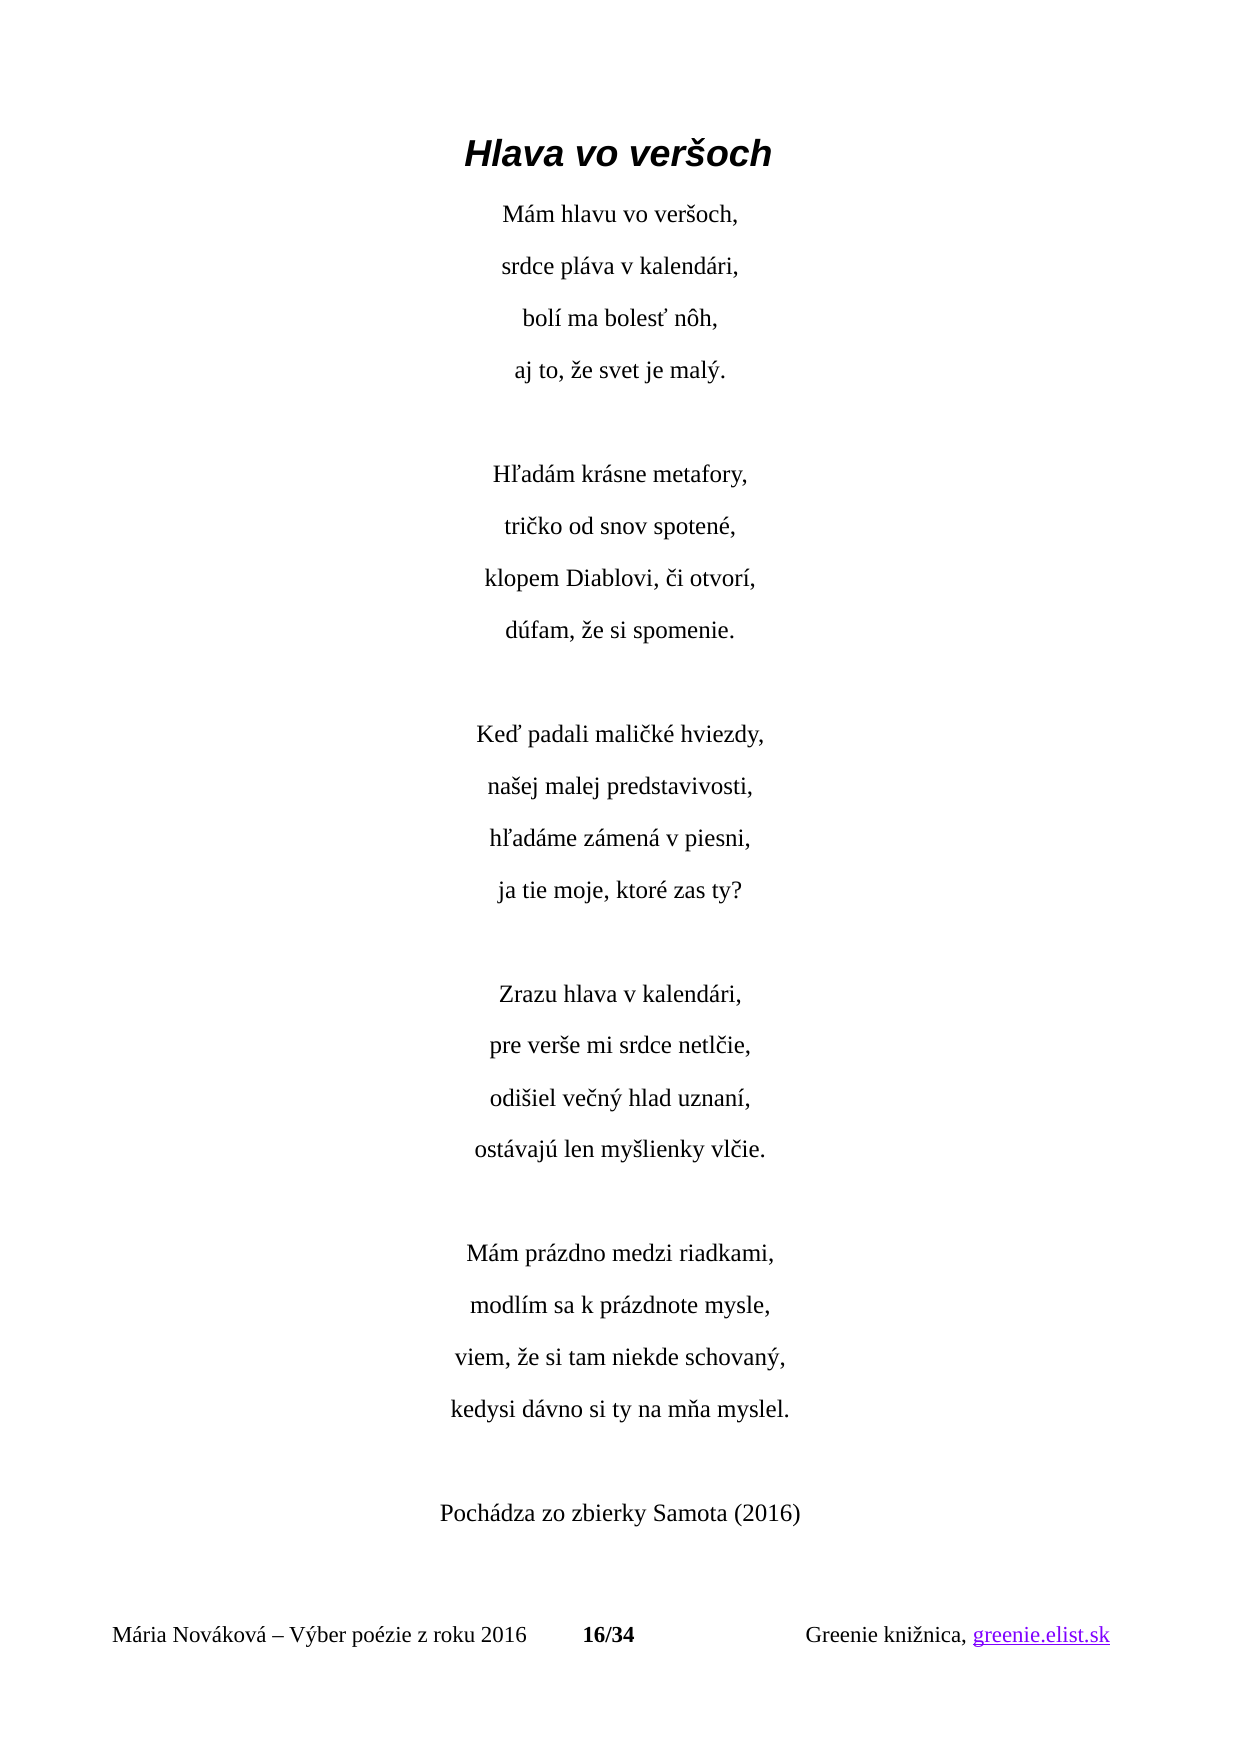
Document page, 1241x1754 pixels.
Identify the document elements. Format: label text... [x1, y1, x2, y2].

text Mám prázdno medzi riadkami, [106, 1238, 1134, 1267]
text hľadáme zámená v piesni, [106, 823, 1134, 851]
text Pochádza zo zbierky Samota (2016) [106, 1498, 1134, 1527]
text ja tie moje, ktoré zas ty? [106, 875, 1134, 903]
subtitle Hlava vo veršoch [106, 131, 1134, 174]
text tričko od snov spotené, [106, 511, 1134, 539]
text aj to, že svet je malý. [106, 355, 1134, 384]
text modlím sa k prázdnote mysle, [106, 1291, 1134, 1319]
text klopem Diablovi, či otvorí, [106, 563, 1134, 592]
text dúfam, že si spomenie. [106, 615, 1134, 643]
text Hľadám krásne metafory, [106, 459, 1134, 488]
text bolí ma bolesť nôh, [106, 303, 1134, 332]
text Mám hlavu vo veršoch, [106, 199, 1134, 228]
text Zrazu hlava v kalendári, [106, 979, 1134, 1007]
text pre verše mi srdce netlčie, [106, 1031, 1134, 1059]
text odišiel večný hlad uznaní, [106, 1083, 1134, 1111]
text srdce pláva v kalendári, [106, 251, 1134, 280]
text našej malej predstavivosti, [106, 771, 1134, 799]
text ostávajú len myšlienky vlčie. [106, 1134, 1134, 1163]
text Keď padali maličké hviezdy, [106, 719, 1134, 747]
text kedysi dávno si ty na mňa myslel. [106, 1394, 1134, 1423]
text viem, že si tam niekde schovaný, [106, 1342, 1134, 1371]
